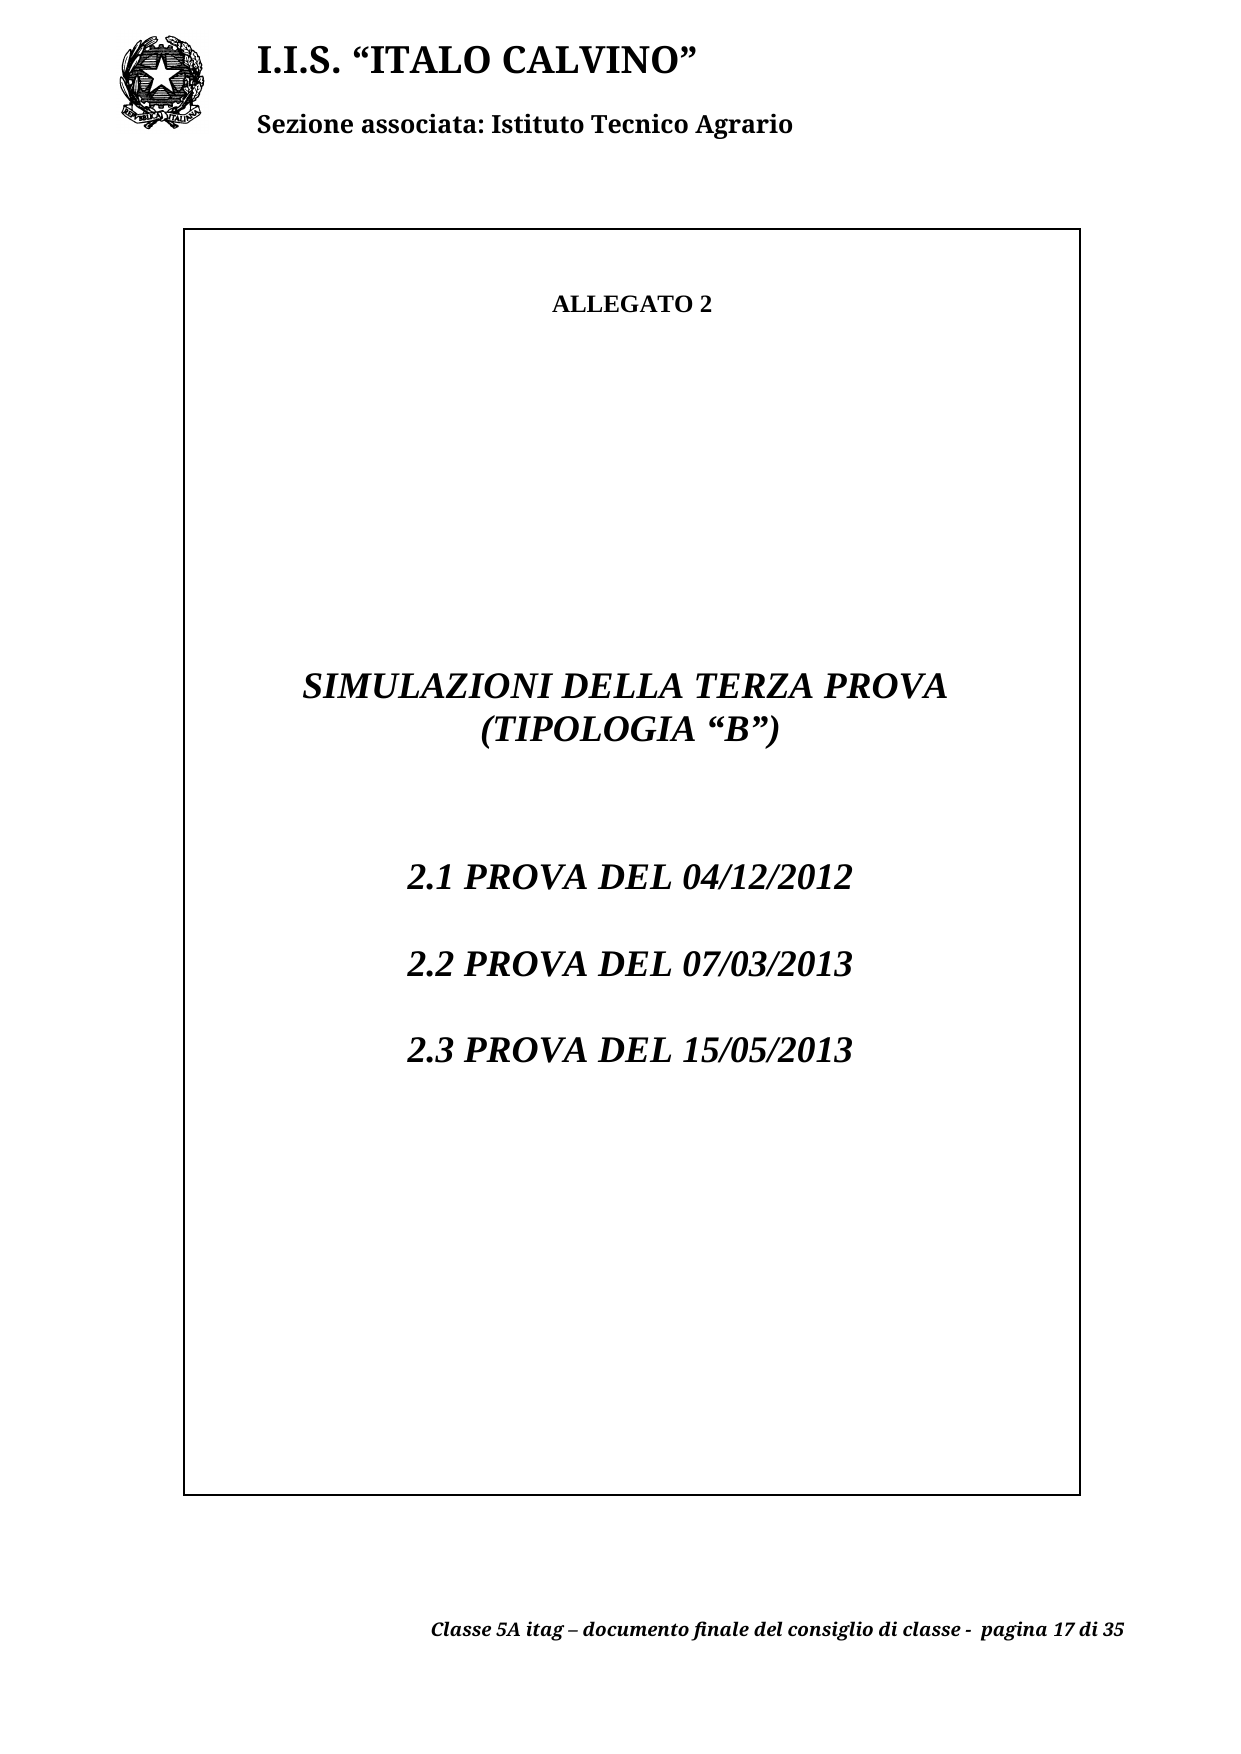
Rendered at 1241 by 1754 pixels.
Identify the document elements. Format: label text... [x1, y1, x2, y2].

text ALLEGATO 2 [185, 286, 1079, 318]
text 2.3 prova del 15/05/2013 [185, 1024, 1079, 1070]
text (tipologia “B”) [185, 703, 1079, 749]
text Simulazioni della terza prova [185, 659, 1079, 703]
text 2.1 Prova del 04/12/2012 [185, 851, 1079, 898]
text 2.2 prova del 07/03/2013 [185, 937, 1079, 984]
